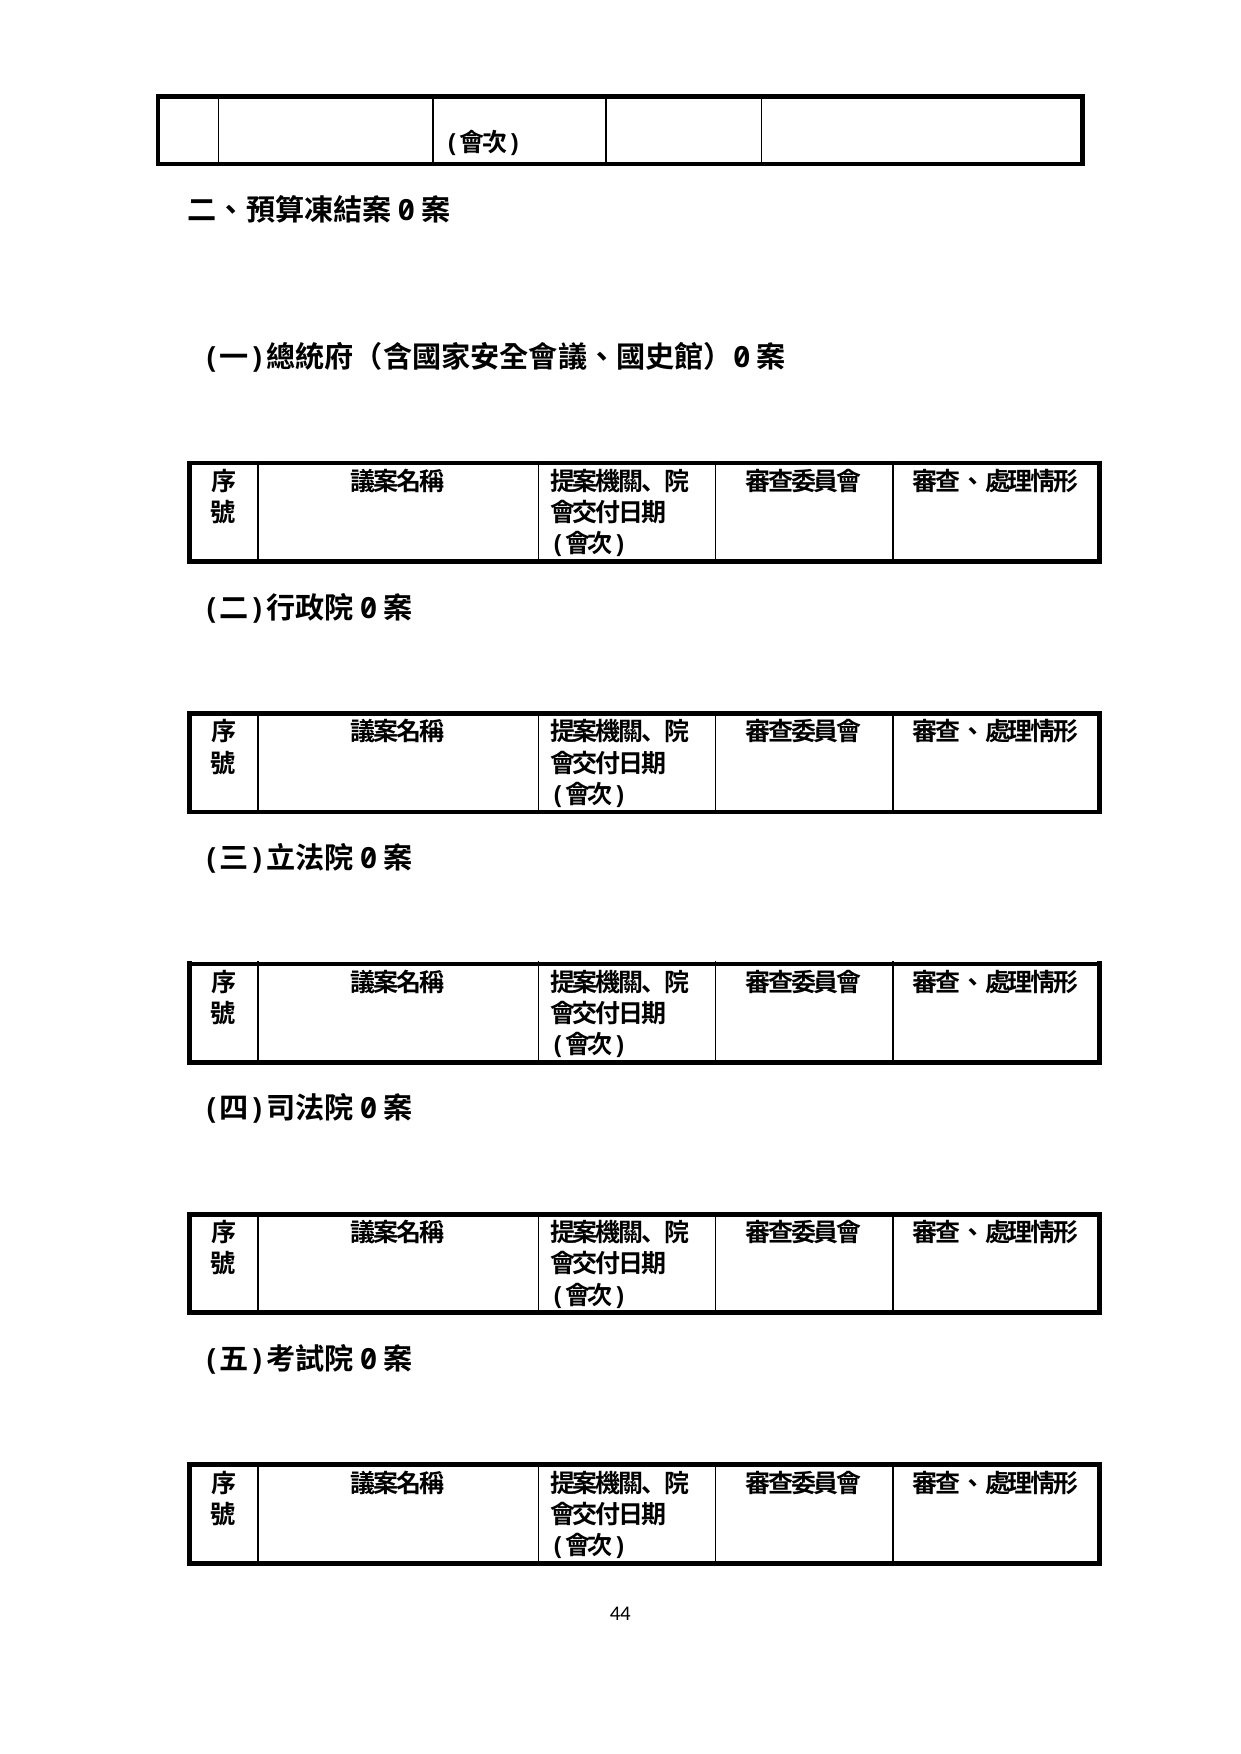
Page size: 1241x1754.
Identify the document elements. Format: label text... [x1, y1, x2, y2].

table_header (會次) [434, 99, 605, 161]
table_header 提案機關、院會交付日期(會次) [539, 465, 715, 559]
subtitle 二、預算凍結案0案 [187, 166, 1053, 228]
subtitle (二)行政院0案 [187, 564, 1053, 626]
table_header 議案名稱 [259, 716, 538, 809]
table_header 審查委員會 [716, 465, 892, 559]
table_header 審查、處理情形 [894, 465, 1097, 559]
table_header 序號 [192, 1217, 257, 1310]
subtitle (四)司法院0案 [187, 1065, 1053, 1127]
table_header 審查委員會 [716, 1467, 892, 1561]
table_header 議案名稱 [259, 1467, 538, 1561]
table_header 提案機關、院會交付日期(會次) [539, 966, 715, 1060]
table_header 序號 [192, 465, 257, 559]
table_header 審查、處理情形 [894, 1217, 1097, 1310]
table_header [160, 99, 218, 161]
table_header 提案機關、院會交付日期(會次) [539, 716, 715, 809]
table_header 議案名稱 [259, 1217, 538, 1310]
table_header 審查、處理情形 [894, 966, 1097, 1060]
table_header 議案名稱 [259, 465, 538, 559]
table_header [762, 99, 1080, 161]
table_header 審查委員會 [716, 1217, 892, 1310]
table_header 序號 [192, 1467, 257, 1561]
table_header 序號 [192, 966, 257, 1060]
table_header [219, 99, 432, 161]
table_header 審查、處理情形 [894, 716, 1097, 809]
subtitle (三)立法院0案 [187, 814, 1053, 877]
table_header 議案名稱 [259, 966, 538, 1060]
table_header [607, 99, 761, 161]
subtitle (五)考試院0案 [187, 1315, 1053, 1377]
table_header 審查委員會 [716, 716, 892, 809]
table_header 審查委員會 [716, 966, 892, 1060]
table_header 提案機關、院會交付日期(會次) [539, 1217, 715, 1310]
subtitle (一)總統府（含國家安全會議、國史館）0案 [187, 313, 1053, 376]
table_header 提案機關、院會交付日期(會次) [539, 1467, 715, 1561]
table_header 審查、處理情形 [894, 1467, 1097, 1561]
table_header 序號 [192, 716, 257, 809]
